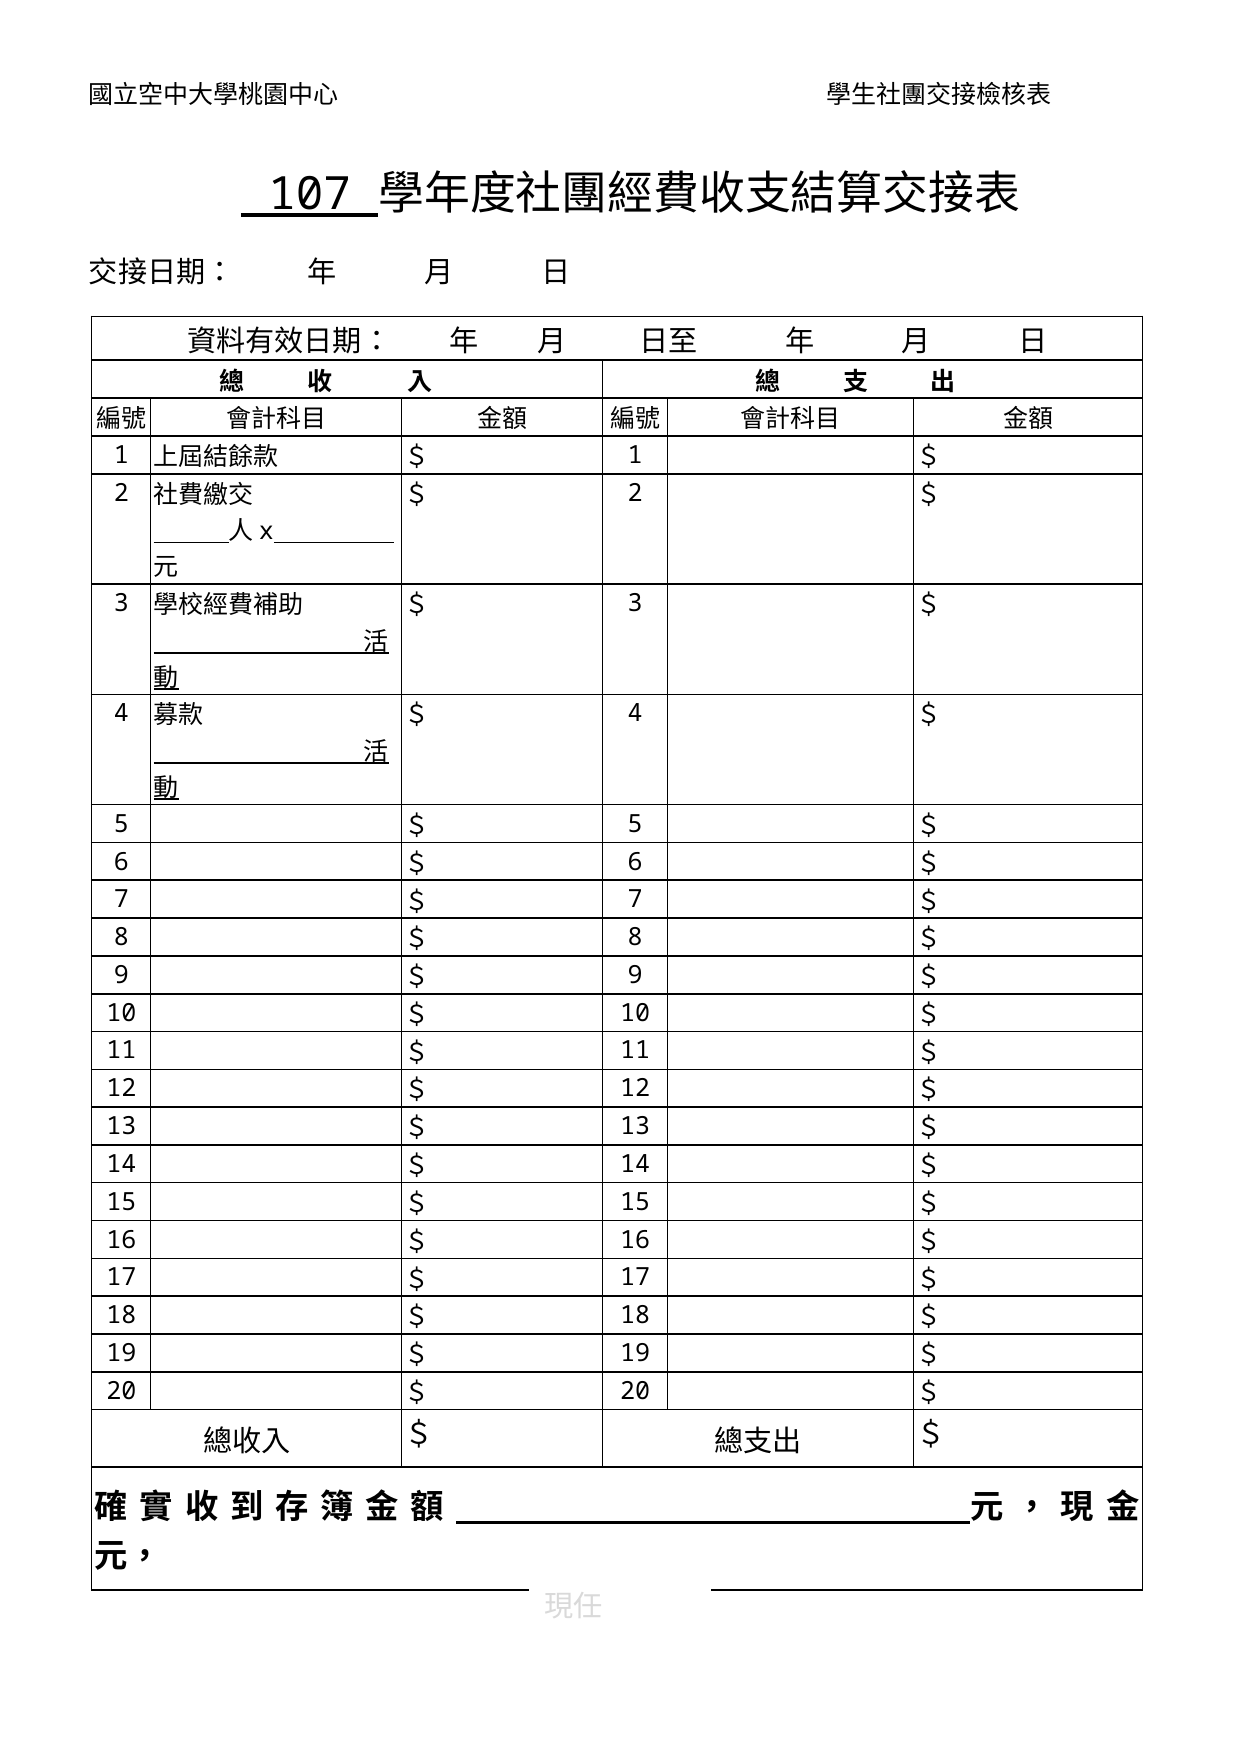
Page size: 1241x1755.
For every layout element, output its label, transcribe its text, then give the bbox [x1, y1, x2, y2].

table_cell 社費繳交 人x 元 [151, 475, 401, 583]
table_cell 總 支 出 [603, 361, 1142, 397]
table_cell 1 [603, 437, 667, 473]
table_cell ＄ [402, 919, 602, 955]
table_cell ＄ [914, 843, 1142, 879]
table_cell 10 [603, 995, 667, 1031]
table_cell ＄ [914, 957, 1142, 993]
table_cell 8 [92, 919, 150, 955]
table_cell ＄ [914, 1070, 1142, 1106]
table_cell [151, 1070, 401, 1106]
table_cell [151, 1183, 401, 1220]
table_cell 會計科目 [668, 399, 913, 435]
table_cell [668, 1297, 913, 1333]
table_cell [151, 919, 401, 955]
text 交接日期： 年 月 日 [89, 248, 1152, 291]
table_cell ＄ [914, 995, 1142, 1031]
table_cell [668, 695, 913, 804]
table_cell ＄ [914, 475, 1142, 583]
table_cell ＄ [914, 1146, 1142, 1182]
table_cell ＄ [402, 437, 602, 473]
table_cell ＄ [402, 1221, 602, 1257]
table_cell 募款 活動 [151, 695, 401, 804]
table_cell ＄ [402, 881, 602, 917]
table_cell 6 [92, 843, 150, 879]
table_cell 15 [603, 1183, 667, 1220]
table_cell 金額 [914, 399, 1142, 435]
table_cell ＄ [914, 805, 1142, 842]
table_cell 13 [603, 1108, 667, 1144]
table_cell [151, 843, 401, 879]
table_cell ＄ [402, 957, 602, 993]
table_cell [668, 843, 913, 879]
table_cell [668, 881, 913, 917]
table_cell [668, 1070, 913, 1106]
table_cell [668, 1335, 913, 1371]
table_cell ＄ [402, 1108, 602, 1144]
table_cell [668, 1032, 913, 1068]
table_cell ＄ [402, 1070, 602, 1106]
table_cell ＄ [402, 695, 602, 804]
table_cell ＄ [402, 1032, 602, 1068]
table_cell [668, 919, 913, 955]
table_cell ＄ [914, 1297, 1142, 1333]
table_cell ＄ [914, 437, 1142, 473]
table_cell 16 [603, 1221, 667, 1257]
table_cell [668, 1259, 913, 1295]
table_cell 編號 [92, 399, 150, 435]
table_cell [668, 957, 913, 993]
table_cell [151, 1108, 401, 1144]
table_cell [151, 1221, 401, 1257]
table_cell 13 [92, 1108, 150, 1144]
table_cell 6 [603, 843, 667, 879]
table_cell ＄ [402, 1259, 602, 1295]
table_cell 學校經費補助 活動 [151, 585, 401, 693]
table_cell [668, 1183, 913, 1220]
table_cell ＄ [914, 881, 1142, 917]
table_cell ＄ [914, 695, 1142, 804]
table_cell 14 [603, 1146, 667, 1182]
table_cell ＄ [402, 585, 602, 693]
table_cell ＄ [402, 843, 602, 879]
table_cell ＄ [914, 1335, 1142, 1371]
table_cell ＄ [914, 585, 1142, 693]
table_cell [151, 995, 401, 1031]
table_cell ＄ [402, 1183, 602, 1220]
table_cell 14 [92, 1146, 150, 1182]
table_cell [668, 1108, 913, 1144]
table_cell 上屆結餘款 [151, 437, 401, 473]
table_cell 19 [92, 1335, 150, 1371]
table_cell 總 收 入 [92, 361, 602, 397]
table_cell 1 [92, 437, 150, 473]
table_cell [668, 995, 913, 1031]
table_cell 8 [603, 919, 667, 955]
table_cell 3 [603, 585, 667, 693]
table_cell ＄ [914, 1108, 1142, 1144]
table_cell [668, 437, 913, 473]
table_cell [151, 1297, 401, 1333]
table_header 資料有效日期： 年 月 日至 年 月 日 [92, 317, 1142, 359]
table_cell 17 [603, 1259, 667, 1295]
table_cell ＄ [402, 1146, 602, 1182]
table_cell [151, 881, 401, 917]
table_cell ＄ [402, 1373, 602, 1409]
table_cell ＄ [402, 1297, 602, 1333]
table_cell [151, 1032, 401, 1068]
table_cell 18 [92, 1297, 150, 1333]
table_cell 12 [92, 1070, 150, 1106]
table_cell 金額 [402, 399, 602, 435]
table_cell 總收入 [92, 1410, 401, 1466]
table_cell 10 [92, 995, 150, 1031]
table_cell 7 [603, 881, 667, 917]
table_cell ＄ [914, 919, 1142, 955]
table_cell 4 [92, 695, 150, 804]
table_cell 確實收到存簿金額 元，現金 元， [92, 1468, 1142, 1589]
table_cell 11 [92, 1032, 150, 1068]
table_cell ＄ [402, 995, 602, 1031]
table_cell [151, 1259, 401, 1295]
table_cell 20 [92, 1373, 150, 1409]
table_cell ＄ [402, 1335, 602, 1371]
table_cell [151, 1335, 401, 1371]
table_cell 16 [92, 1221, 150, 1257]
table_cell 4 [603, 695, 667, 804]
table_cell 2 [92, 475, 150, 583]
table_cell 12 [603, 1070, 667, 1106]
table_cell 20 [603, 1373, 667, 1409]
table_cell [668, 805, 913, 842]
table_cell ＄ [402, 1410, 602, 1466]
table_cell [151, 805, 401, 842]
table_cell [668, 585, 913, 693]
table_cell 15 [92, 1183, 150, 1220]
table_cell [151, 1373, 401, 1409]
table_cell [151, 957, 401, 993]
table_cell [151, 1146, 401, 1182]
table_cell ＄ [914, 1032, 1142, 1068]
table_cell [668, 1146, 913, 1182]
table_cell 17 [92, 1259, 150, 1295]
table_cell 2 [603, 475, 667, 583]
table_cell ＄ [402, 805, 602, 842]
table_cell ＄ [402, 475, 602, 583]
table_cell 編號 [603, 399, 667, 435]
table_cell 9 [603, 957, 667, 993]
table_cell 9 [92, 957, 150, 993]
table_cell ＄ [914, 1373, 1142, 1409]
table_cell ＄ [914, 1259, 1142, 1295]
table_cell 5 [92, 805, 150, 842]
table_cell 11 [603, 1032, 667, 1068]
table_cell 19 [603, 1335, 667, 1371]
table_cell 3 [92, 585, 150, 693]
table_cell 總支出 [603, 1410, 913, 1466]
table_cell ＄ [914, 1183, 1142, 1220]
table_cell ＄ [914, 1221, 1142, 1257]
table_cell 18 [603, 1297, 667, 1333]
table_cell 會計科目 [151, 399, 401, 435]
text [529, 1575, 711, 1671]
table_cell ＄ [914, 1410, 1142, 1466]
table_cell 7 [92, 881, 150, 917]
text 現任 [544, 1583, 696, 1625]
text 107 學年度社團經費收支結算交接表 [89, 157, 1152, 223]
table_cell [668, 1373, 913, 1409]
table_cell [668, 1221, 913, 1257]
table_cell 5 [603, 805, 667, 842]
table_cell [668, 475, 913, 583]
